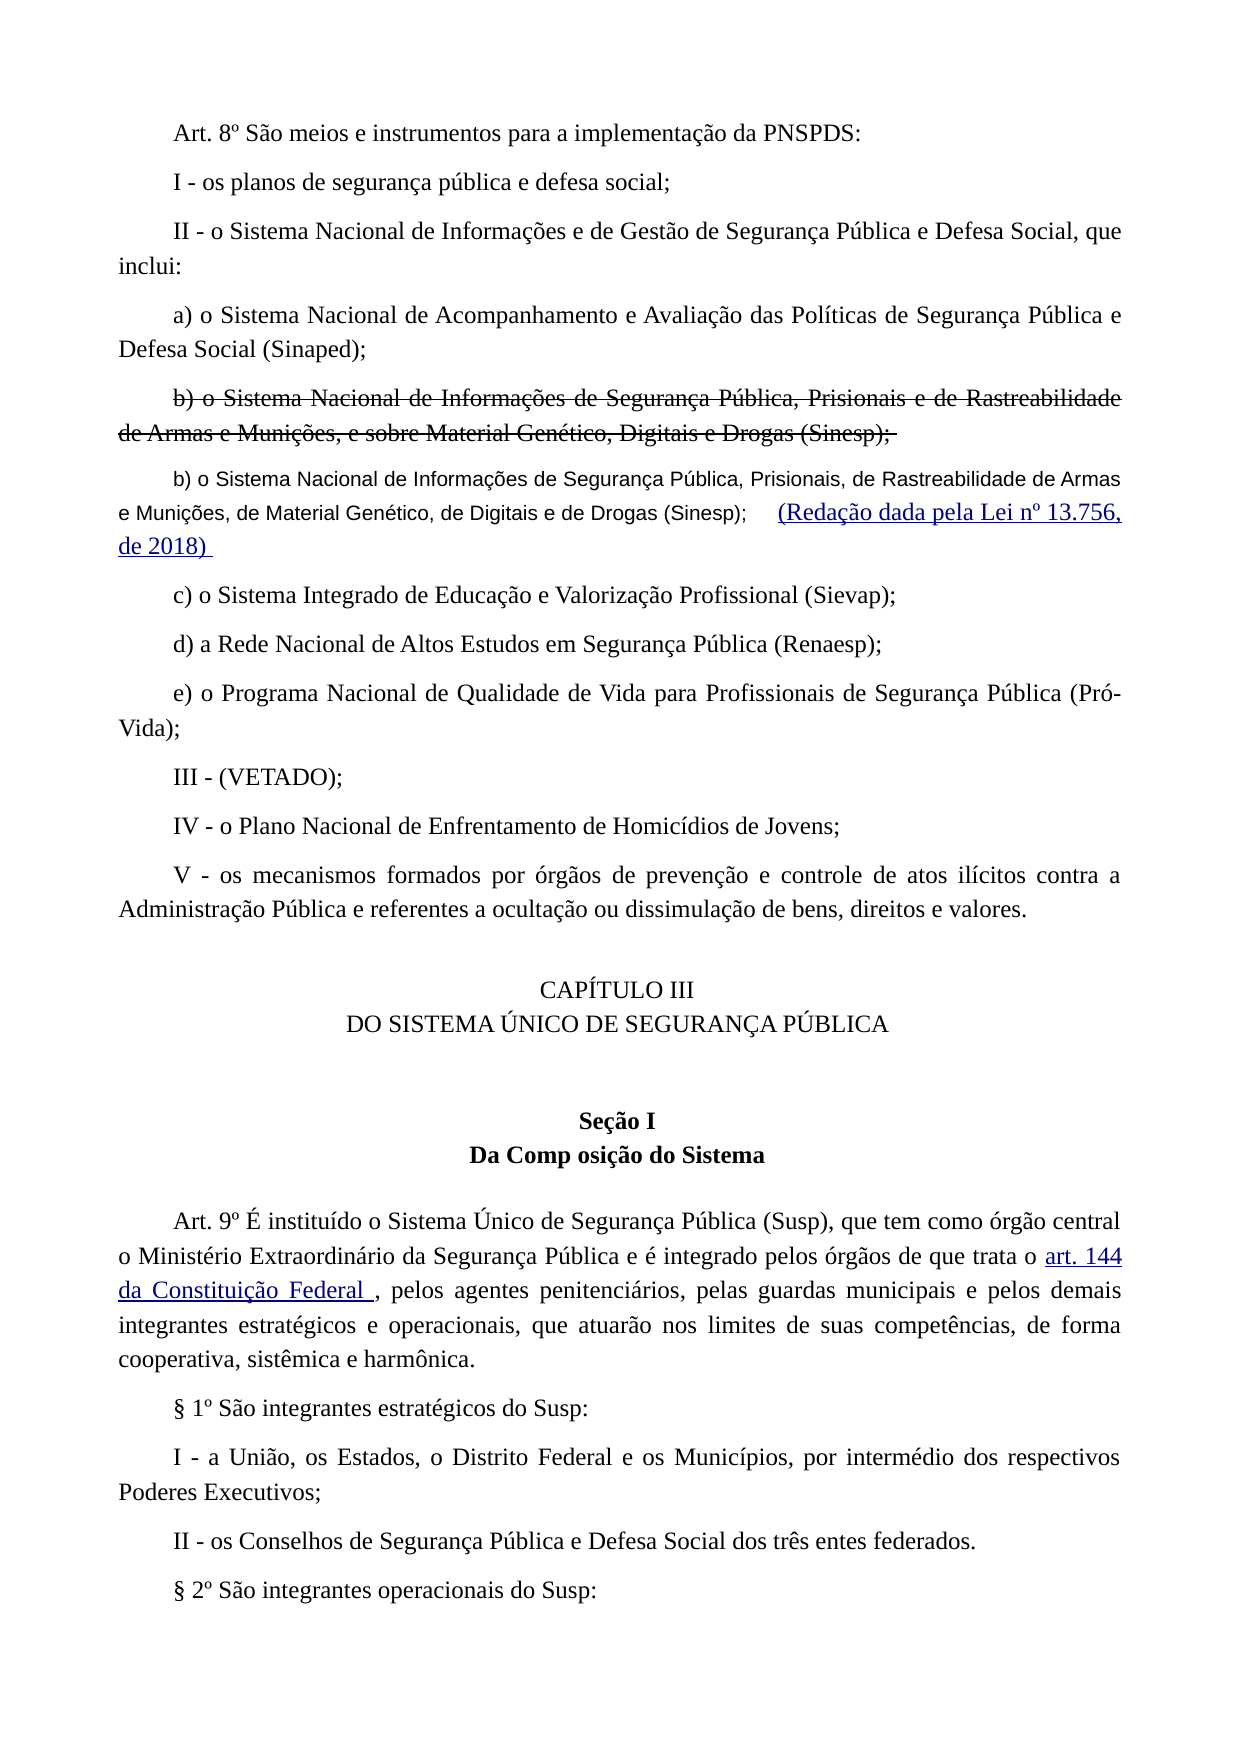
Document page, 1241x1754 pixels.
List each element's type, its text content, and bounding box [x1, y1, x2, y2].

text II - os Conselhos de Segurança Pública e Defesa Social dos três entes federados. [118, 1526, 1122, 1555]
text II - o Sistema Nacional de Informações e de Gestão de Segurança Pública e Defesa Social, que inclui: [118, 216, 1122, 279]
text b) o Sistema Nacional de Informações de Segurança Pública, Prisionais e de Rastreabilidade de Armas e Munições, e sobre Material Genético, Digitais e Drogas (Sinesp); [118, 383, 1122, 447]
text III - (VETADO); [118, 762, 1122, 791]
text § 2º São integrantes operacionais do Susp: [118, 1575, 1122, 1604]
text § 1º São integrantes estratégicos do Susp: [118, 1393, 1122, 1422]
text Art. 9º É instituído o Sistema Único de Segurança Pública (Susp), que tem como órgão central o Ministério Extraordinário da Segurança Pública e é integrado pelos órgãos de que trata o art. 144 da Constituição Federal , pelos agentes penitenciários, pelas guardas municipais e pelos demais integrantes estratégicos e operacionais, que atuarão nos limites de suas competências, de forma cooperativa, sistêmica e harmônica. [118, 1206, 1122, 1373]
text b) o Sistema Nacional de Informações de Segurança Pública, Prisionais, de Rastreabilidade de Armas e Munições, de Material Genético, de Digitais e de Drogas (Sinesp); (Redação dada pela Lei nº 13.756, de 2018) [118, 467, 1122, 560]
text e) o Programa Nacional de Qualidade de Vida para Profissionais de Segurança Pública (Pró-Vida); [118, 678, 1122, 741]
text d) a Rede Nacional de Altos Estudos em Segurança Pública (Renaesp); [118, 629, 1122, 658]
text Seção I Da Comp osição do Sistema [118, 1106, 1122, 1169]
text I - os planos de segurança pública e defesa social; [118, 167, 1122, 196]
text c) o Sistema Integrado de Educação e Valorização Profissional (Sievap); [118, 580, 1122, 609]
text a) o Sistema Nacional de Acompanhamento e Avaliação das Políticas de Segurança Pública e Defesa Social (Sinaped); [118, 300, 1122, 363]
text Art. 8º São meios e instrumentos para a implementação da PNSPDS: [118, 118, 1122, 147]
text CAPÍTULO III DO SISTEMA ÚNICO DE SEGURANÇA PÚBLICA [118, 975, 1122, 1038]
text I - a União, os Estados, o Distrito Federal e os Municípios, por intermédio dos respectivos Poderes Executivos; [118, 1442, 1122, 1506]
text V - os mecanismos formados por órgãos de prevenção e controle de atos ilícitos contra a Administração Pública e referentes a ocultação ou dissimulação de bens, direitos e valores. [118, 860, 1122, 923]
text IV - o Plano Nacional de Enfrentamento de Homicídios de Jovens; [118, 811, 1122, 839]
